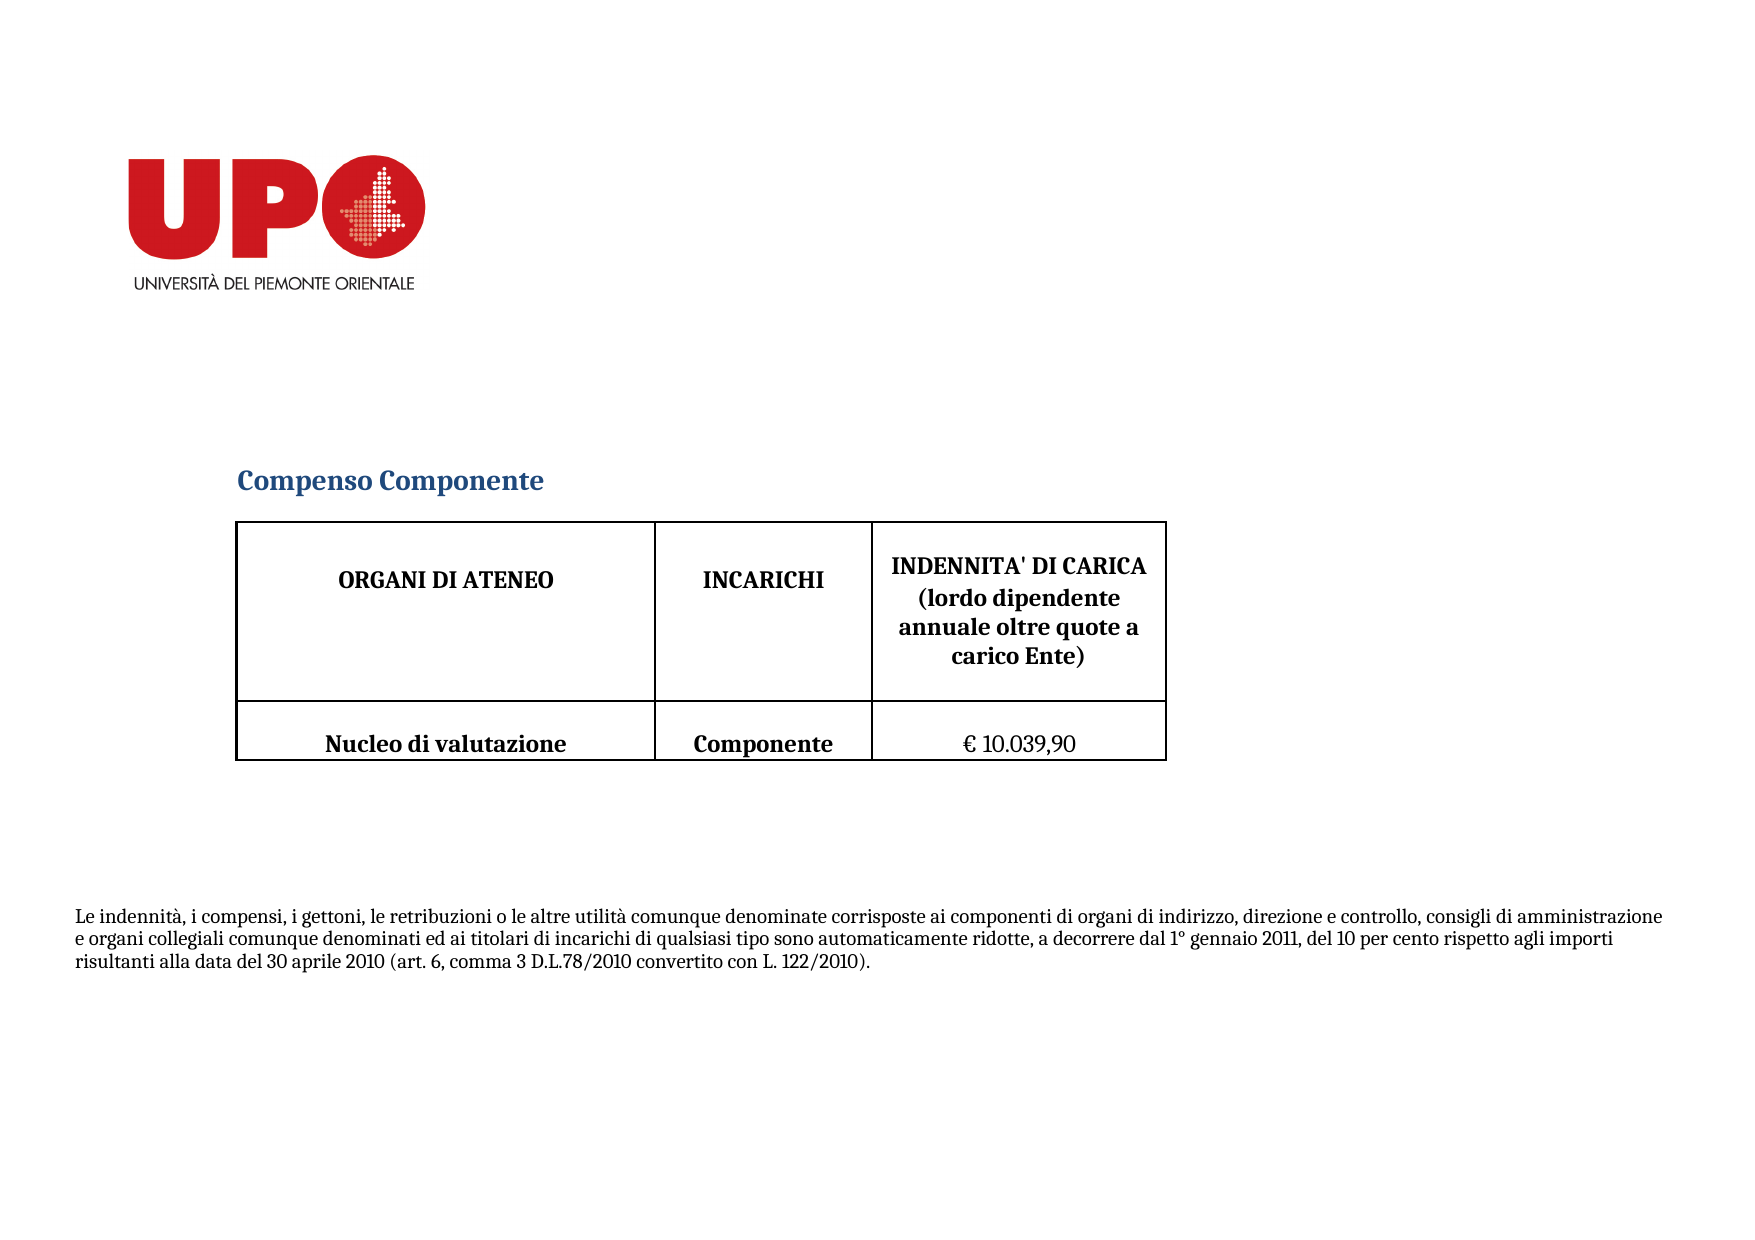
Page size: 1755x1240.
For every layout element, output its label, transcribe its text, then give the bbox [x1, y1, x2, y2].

table_cell [238, 670, 654, 699]
table_cell € 10.039,90 [873, 702, 1165, 759]
table_cell (lordo dipendente annuale oltre quote a carico Ente) [873, 581, 1165, 670]
text Le indennità, i compensi, i gettoni, le retribuzioni o le altre utilità comunque denominate corrisposte ai componenti di organi di indirizzo, direzione e controllo, consigli di amministrazione e organi collegiali comunque denominati ed ai titolari di incarichi di qualsiasi tipo sono automaticamente ridotte, a decorrere dal 1° gennaio 2011, del 10 per cento rispetto agli importi risultanti alla data del 30 aprile 2010 (art. 6, comma 3 D.L.78/2010 convertito con L. 122/2010). [75, 905, 1673, 973]
table_header INCARICHI [656, 523, 871, 595]
table_cell [656, 670, 871, 699]
table_cell [656, 595, 871, 670]
table_cell [238, 595, 654, 670]
table_cell [873, 670, 1165, 699]
table_header INDENNITA' DI CARICA [873, 523, 1165, 581]
table_cell Componente [656, 702, 871, 759]
table_cell Nucleo di valutazione [238, 702, 654, 759]
text Compenso Componente [237, 465, 1673, 497]
table_header ORGANI DI ATENEO [238, 523, 654, 595]
